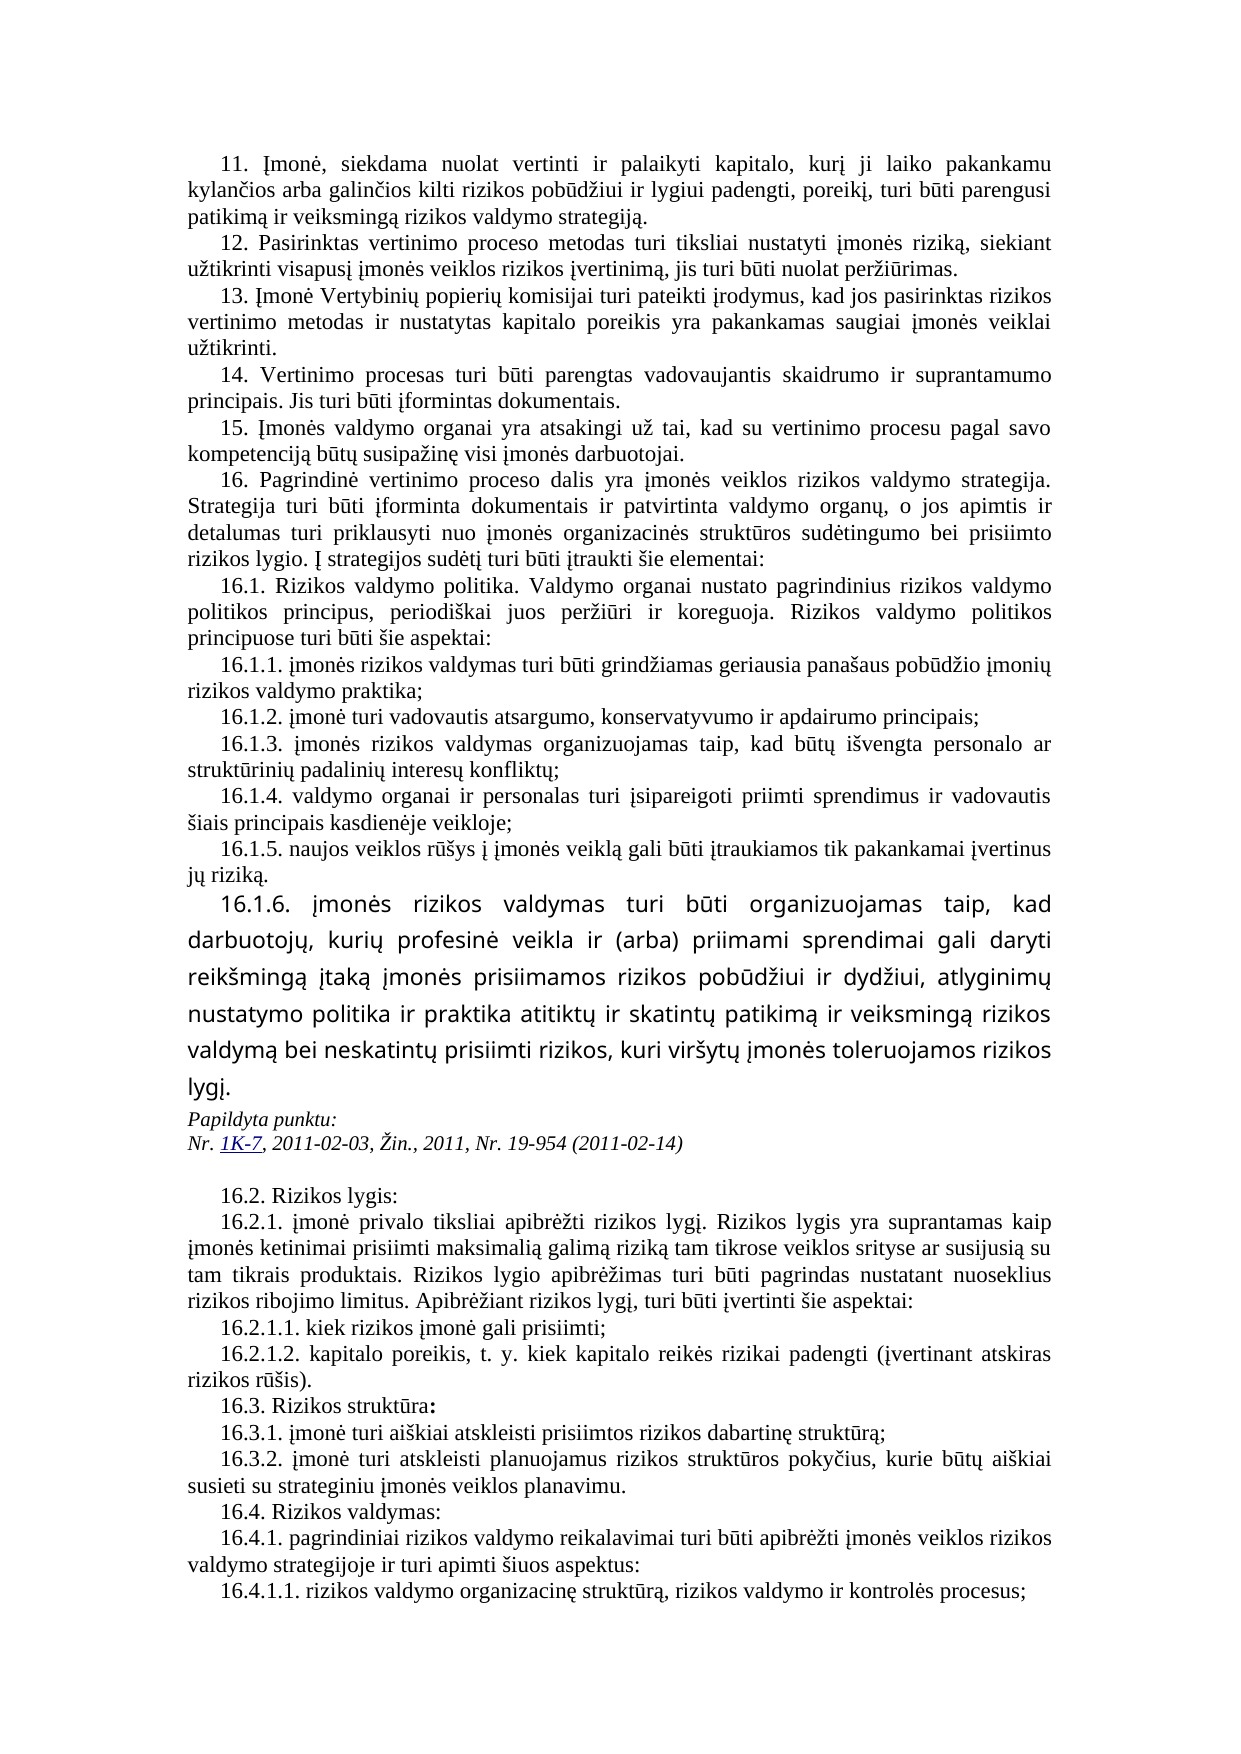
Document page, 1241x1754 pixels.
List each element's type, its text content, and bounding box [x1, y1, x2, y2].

text 16.1.6. įmonės rizikos valdymas turi būti organizuojamas taip, kad darbuotojų, kurių profesinė veikla ir (arba) priimami sprendimai gali daryti reikšmingą įtaką įmonės prisiimamos rizikos pobūdžiui ir dydžiui, atlyginimų nustatymo politika ir praktika atitiktų ir skatintų patikimą ir veiksmingą rizikos valdymą bei neskatintų prisiimti rizikos, kuri viršytų įmonės toleruojamos rizikos lygį. [187, 888, 1053, 1102]
text 12. Pasirinktas vertinimo proceso metodas turi tiksliai nustatyti įmonės riziką, siekiant užtikrinti visapusį įmonės veiklos rizikos įvertinimą, jis turi būti nuolat peržiūrimas. [187, 229, 1053, 282]
text 16.1.4. valdymo organai ir personalas turi įsipareigoti priimti sprendimus ir vadovautis šiais principais kasdienėje veikloje; [187, 782, 1053, 835]
text 16.2.1.2. kapitalo poreikis, t. y. kiek kapitalo reikės rizikai padengti (įvertinant atskiras rizikos rūšis). [187, 1340, 1053, 1393]
text 16.2. Rizikos lygis: [187, 1182, 1053, 1208]
text 16.1.1. įmonės rizikos valdymas turi būti grindžiamas geriausia panašaus pobūdžio įmonių rizikos valdymo praktika; [187, 651, 1053, 703]
text 16.3.2. įmonė turi atskleisti planuojamus rizikos struktūros pokyčius, kurie būtų aiškiai susieti su strateginiu įmonės veiklos planavimu. [187, 1445, 1053, 1498]
text 16.3. Rizikos struktūra: [187, 1393, 1053, 1419]
text 16.4. Rizikos valdymas: [187, 1498, 1053, 1524]
text 16.4.1.1. rizikos valdymo organizacinę struktūrą, rizikos valdymo ir kontrolės procesus; [187, 1577, 1053, 1603]
text Papildyta punktu: [187, 1107, 1053, 1131]
text Nr. 1K-7, 2011-02-03, Žin., 2011, Nr. 19-954 (2011-02-14) [187, 1131, 1053, 1155]
text 14. Vertinimo procesas turi būti parengtas vadovaujantis skaidrumo ir suprantamumo principais. Jis turi būti įformintas dokumentais. [187, 361, 1053, 413]
text 16.1.5. naujos veiklos rūšys į įmonės veiklą gali būti įtraukiamos tik pakankamai įvertinus jų riziką. [187, 835, 1053, 888]
text 16. Pagrindinė vertinimo proceso dalis yra įmonės veiklos rizikos valdymo strategija. Strategija turi būti įforminta dokumentais ir patvirtinta valdymo organų, o jos apimtis ir detalumas turi priklausyti nuo įmonės organizacinės struktūros sudėtingumo bei prisiimto rizikos lygio. Į strategijos sudėtį turi būti įtraukti šie elementai: [187, 466, 1053, 572]
text 16.1.2. įmonė turi vadovautis atsargumo, konservatyvumo ir apdairumo principais; [187, 703, 1053, 730]
text 13. Įmonė Vertybinių popierių komisijai turi pateikti įrodymus, kad jos pasirinktas rizikos vertinimo metodas ir nustatytas kapitalo poreikis yra pakankamas saugiai įmonės veiklai užtikrinti. [187, 282, 1053, 361]
text 11. Įmonė, siekdama nuolat vertinti ir palaikyti kapitalo, kurį ji laiko pakankamu kylančios arba galinčios kilti rizikos pobūdžiui ir lygiui padengti, poreikį, turi būti parengusi patikimą ir veiksmingą rizikos valdymo strategiją. [187, 150, 1053, 229]
text 16.1. Rizikos valdymo politika. Valdymo organai nustato pagrindinius rizikos valdymo politikos principus, periodiškai juos peržiūri ir koreguoja. Rizikos valdymo politikos principuose turi būti šie aspektai: [187, 572, 1053, 651]
text 16.4.1. pagrindiniai rizikos valdymo reikalavimai turi būti apibrėžti įmonės veiklos rizikos valdymo strategijoje ir turi apimti šiuos aspektus: [187, 1524, 1053, 1577]
text 15. Įmonės valdymo organai yra atsakingi už tai, kad su vertinimo procesu pagal savo kompetenciją būtų susipažinę visi įmonės darbuotojai. [187, 413, 1053, 466]
text 16.2.1.1. kiek rizikos įmonė gali prisiimti; [187, 1313, 1053, 1340]
text 16.3.1. įmonė turi aiškiai atskleisti prisiimtos rizikos dabartinę struktūrą; [187, 1419, 1053, 1445]
text 16.1.3. įmonės rizikos valdymas organizuojamas taip, kad būtų išvengta personalo ar struktūrinių padalinių interesų konfliktų; [187, 730, 1053, 782]
text 16.2.1. įmonė privalo tiksliai apibrėžti rizikos lygį. Rizikos lygis yra suprantamas kaip įmonės ketinimai prisiimti maksimalią galimą riziką tam tikrose veiklos srityse ar susijusią su tam tikrais produktais. Rizikos lygio apibrėžimas turi būti pagrindas nustatant nuoseklius rizikos ribojimo limitus. Apibrėžiant rizikos lygį, turi būti įvertinti šie aspektai: [187, 1208, 1053, 1313]
